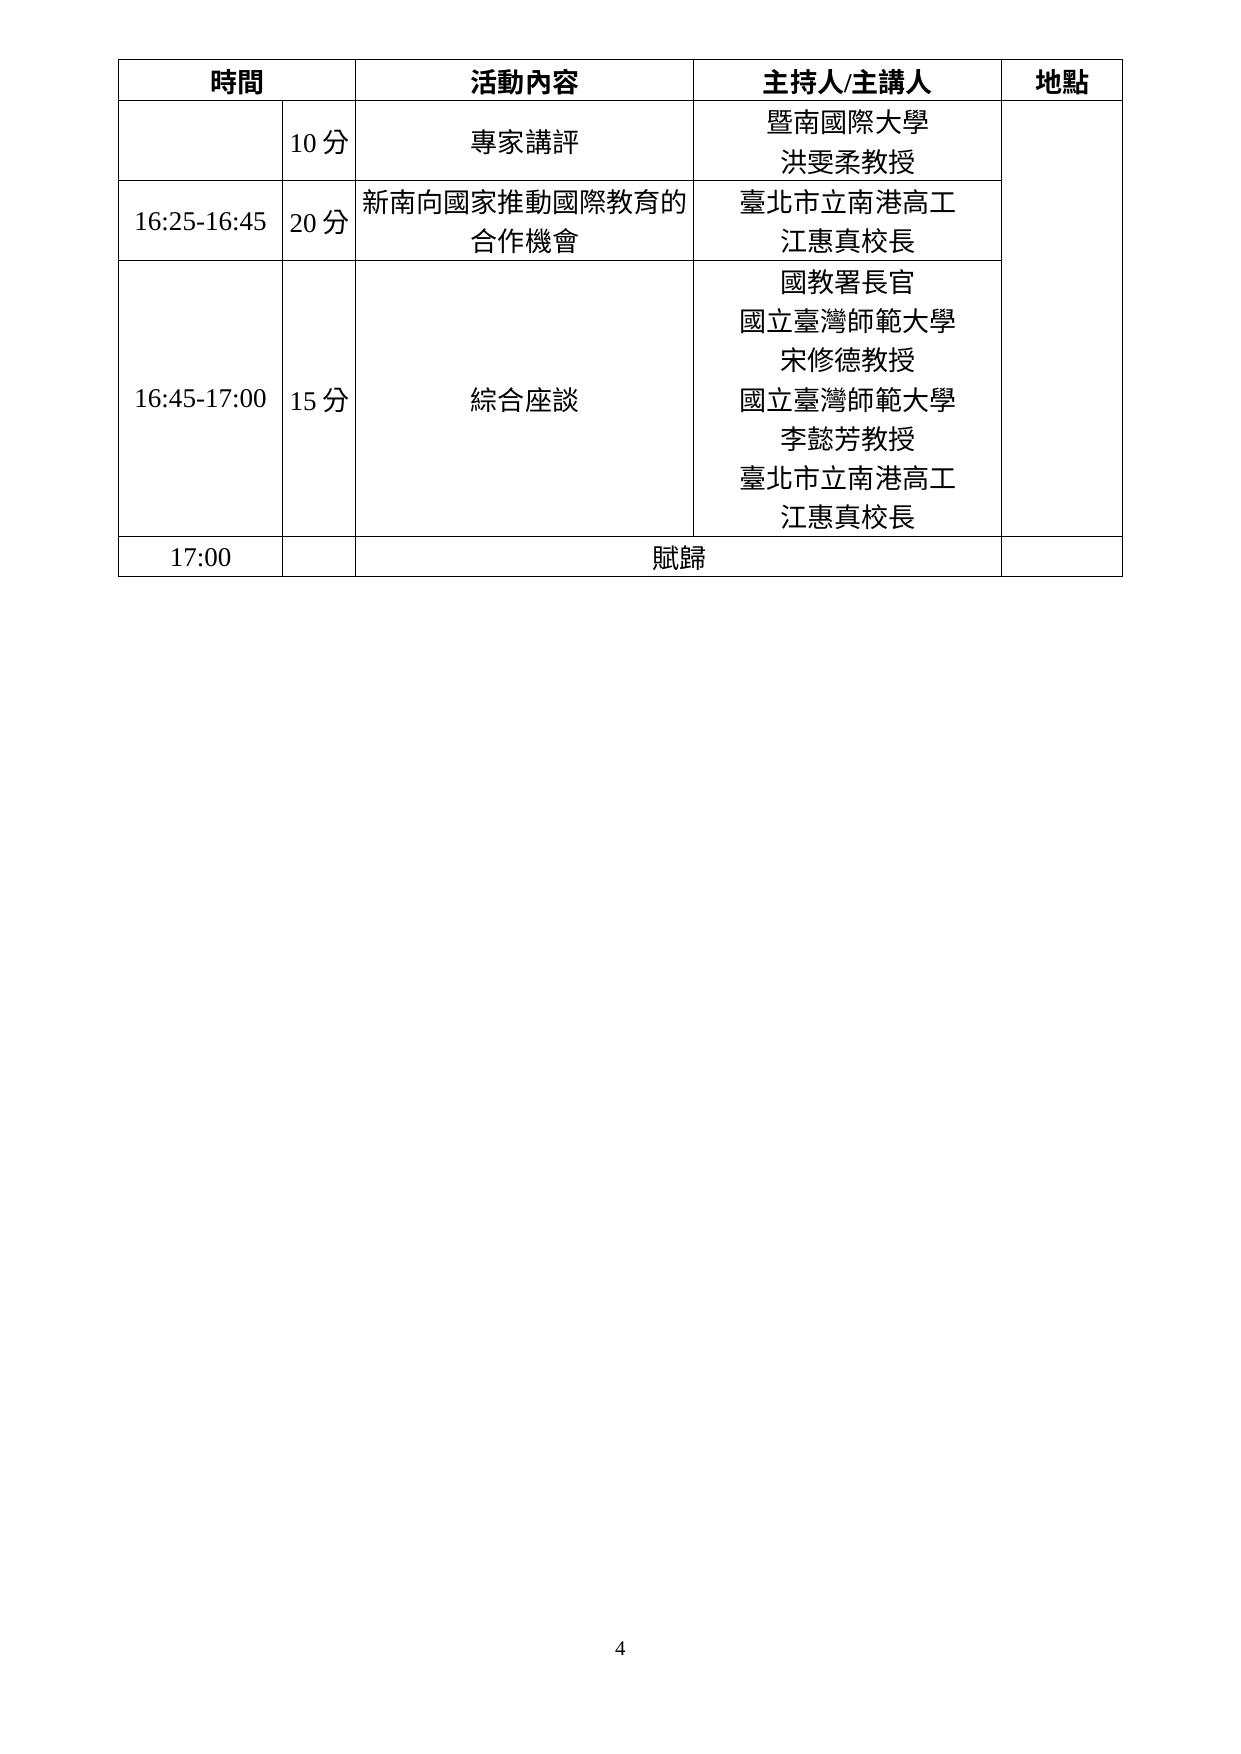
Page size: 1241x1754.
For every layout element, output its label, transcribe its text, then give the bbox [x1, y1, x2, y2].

table_header 地點 [1002, 60, 1122, 100]
table_cell 暨南國際大學 洪雯柔教授 [694, 101, 1001, 180]
table_cell [1002, 537, 1122, 576]
table_cell 國教署長官 國立臺灣師範大學 宋修德教授 國立臺灣師範大學 李懿芳教授 臺北市立南港高工 江惠真校長 [694, 261, 1001, 536]
table_cell 賦歸 [356, 537, 1001, 576]
table_cell 專家講評 [356, 101, 693, 180]
table_cell 16:25-16:45 [119, 181, 282, 259]
table_cell 17:00 [119, 537, 282, 576]
table_cell [283, 537, 355, 576]
table_cell 綜合座談 [356, 261, 693, 536]
table_header 活動內容 [356, 60, 693, 100]
table_cell 10分 [283, 101, 355, 180]
table_cell 16:45-17:00 [119, 261, 282, 536]
table_cell [119, 101, 282, 180]
table_cell [1002, 101, 1122, 536]
table_cell 臺北市立南港高工 江惠真校長 [694, 181, 1001, 259]
table_header 時間 [119, 60, 355, 100]
table_cell 新南向國家推動國際教育的合作機會 [356, 181, 693, 259]
table_cell 20分 [283, 181, 355, 259]
table_header 主持人/主講人 [694, 60, 1001, 100]
table_cell 15分 [283, 261, 355, 536]
